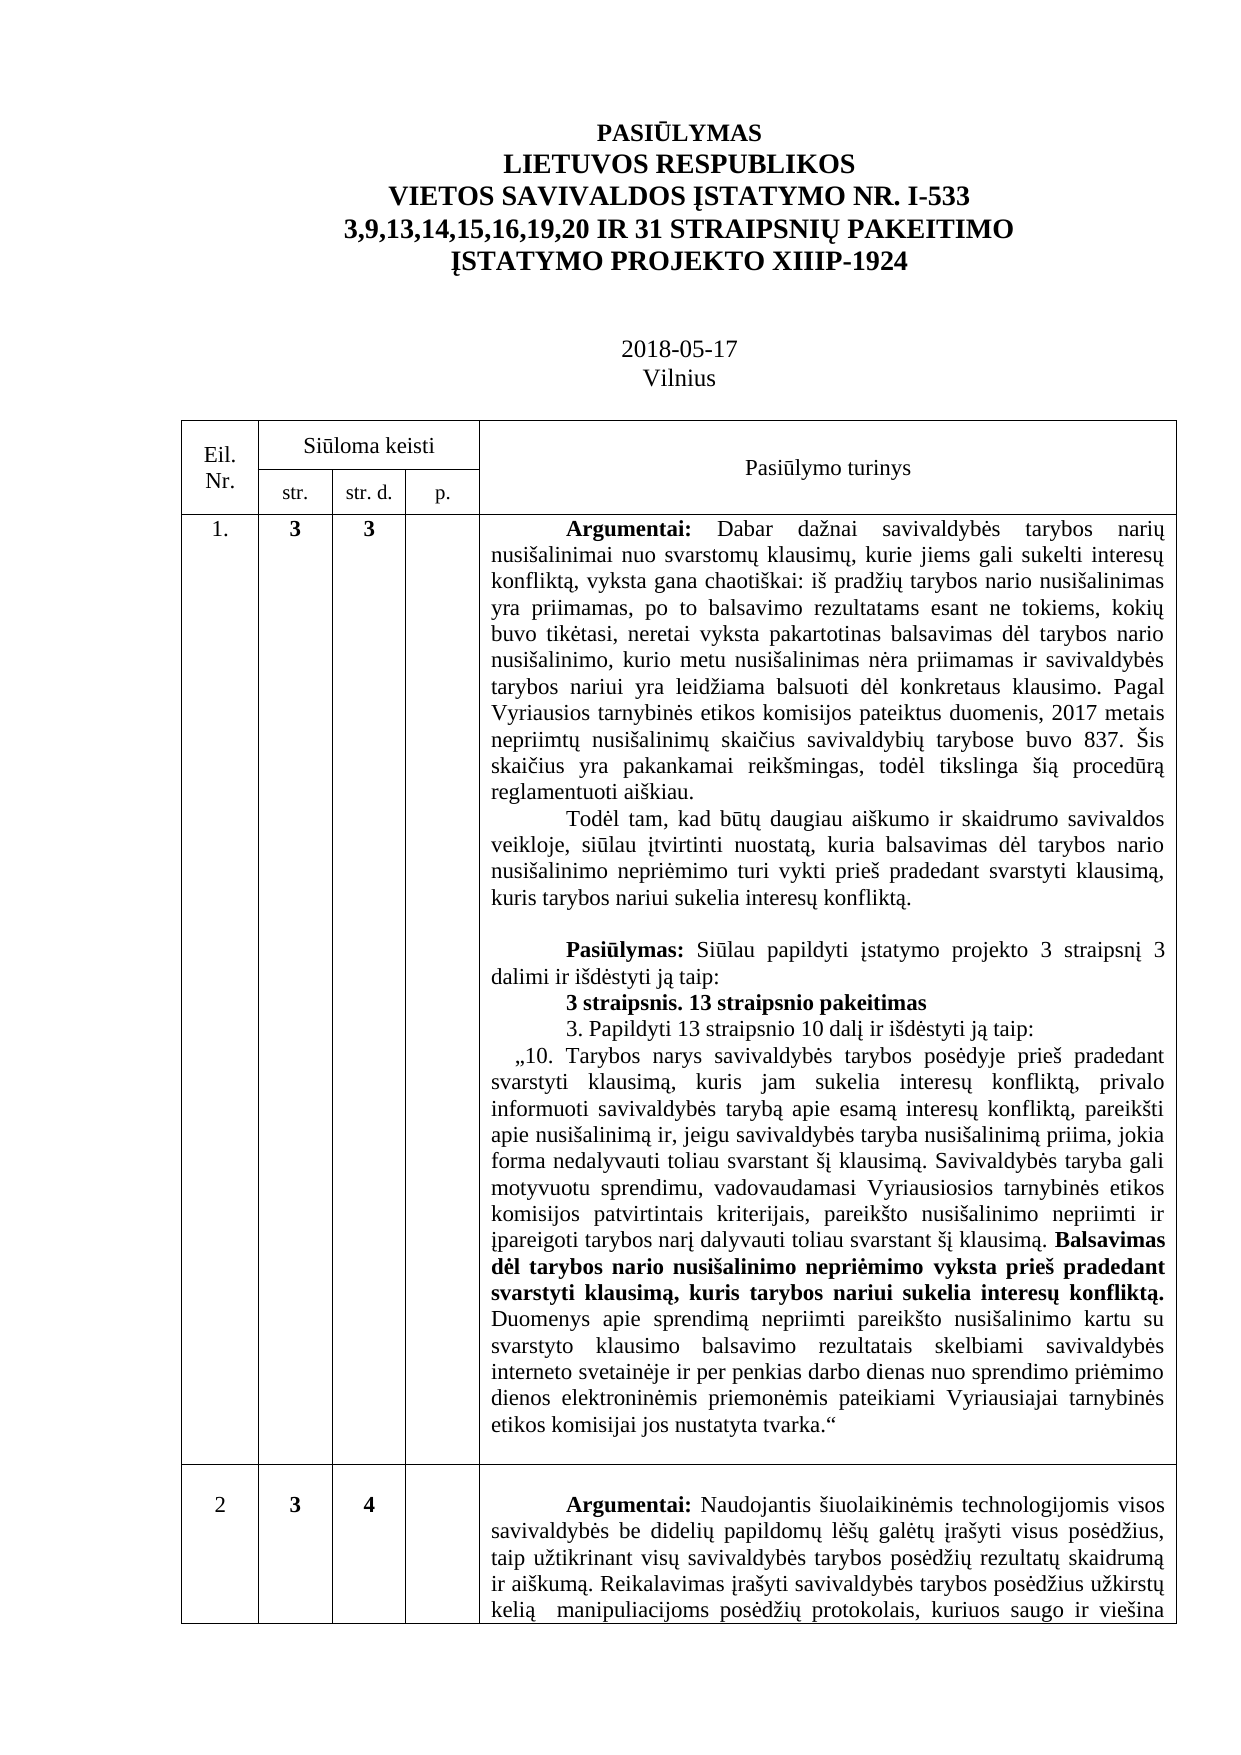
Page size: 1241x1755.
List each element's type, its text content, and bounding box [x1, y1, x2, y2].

table_cell 3 [259, 515, 332, 1463]
text 2018-05-17 [177, 334, 1181, 363]
text VIETOS SAVIVALDOS ĮSTATYMO NR. I-533 [177, 179, 1181, 212]
table_cell 3 [259, 1465, 332, 1623]
table_cell [406, 515, 479, 1463]
table_header Eil. Nr. [182, 421, 258, 514]
table_header Siūloma keisti [259, 421, 479, 469]
table_cell str. [259, 470, 332, 514]
table_cell str. d. [333, 470, 405, 514]
text LIETUVOS RESPUBLIKOS [177, 147, 1181, 179]
table_cell 2 [182, 1465, 258, 1623]
text ĮSTATYMO PROJEKTO XIIIP-1924 [177, 244, 1181, 276]
text PASIŪLYMAS [177, 118, 1181, 147]
table_cell 1. [182, 515, 258, 1463]
table_cell p. [406, 470, 479, 514]
table_cell [406, 1465, 479, 1623]
text Vilnius [177, 363, 1181, 391]
table_header Pasiūlymo turinys [480, 421, 1176, 514]
text 3,9,13,14,15,16,19,20 IR 31 STRAIPSNIŲ PAKEITIMO [177, 212, 1181, 244]
table_cell Argumentai: Dabar dažnai savivaldybės tarybos narių nusišalinimai nuo svarstomų klausimų, kurie jiems gali sukelti interesų konfliktą, vyksta gana chaotiškai: iš pradžių tarybos nario nusišalinimas yra priimamas, po to balsavimo rezultatams esant ne tokiems, kokių buvo tikėtasi, neretai vyksta pakartotinas balsavimas dėl tarybos nario nusišalinimo, kurio metu nusišalinimas nėra priimamas ir savivaldybės tarybos nariui yra leidžiama balsuoti dėl konkretaus klausimo. Pagal Vyriausios tarnybinės etikos komisijos pateiktus duomenis, 2017 metais nepriimtų nusišalinimų skaičius savivaldybių tarybose buvo 837. Šis skaičius yra pakankamai reikšmingas, todėl tikslinga šią procedūrą reglamentuoti aiškiau. Todėl tam, kad būtų daugiau aiškumo ir skaidrumo savivaldos veikloje, siūlau įtvirtinti nuostatą, kuria balsavimas dėl tarybos nario nusišalinimo nepriėmimo turi vykti prieš pradedant svarstyti klausimą, kuris tarybos nariui sukelia interesų konfliktą. Pasiūlymas: Siūlau papildyti įstatymo projekto 3 straipsnį 3 dalimi ir išdėstyti ją taip: 3 straipsnis. 13 straipsnio pakeitimas 3. Papildyti 13 straipsnio 10 dalį ir išdėstyti ją taip: „10. Tarybos narys savivaldybės tarybos posėdyje prieš pradedant svarstyti klausimą, kuris jam sukelia interesų konfliktą, privalo informuoti savivaldybės tarybą apie esamą interesų konfliktą, pareikšti apie nusišalinimą ir, jeigu savivaldybės taryba nusišalinimą priima, jokia forma nedalyvauti toliau svarstant šį klausimą. Savivaldybės taryba gali motyvuotu sprendimu, vadovaudamasi Vyriausiosios tarnybinės etikos komisijos patvirtintais kriterijais, pareikšto nusišalinimo nepriimti ir įpareigoti tarybos narį dalyvauti toliau svarstant šį klausimą. Balsavimas dėl tarybos nario nusišalinimo nepriėmimo vyksta prieš pradedant svarstyti klausimą, kuris tarybos nariui sukelia interesų konfliktą. Duomenys apie sprendimą nepriimti pareikšto nusišalinimo kartu su svarstyto klausimo balsavimo rezultatais skelbiami savivaldybės interneto svetainėje ir per penkias darbo dienas nuo sprendimo priėmimo dienos elektroninėmis priemonėmis pateikiami Vyriausiajai tarnybinės etikos komisijai jos nustatyta tvarka.“ [480, 515, 1176, 1463]
table_cell 4 [333, 1465, 405, 1623]
table_cell 3 [333, 515, 405, 1463]
table_cell Argumentai: Naudojantis šiuolaikinėmis technologijomis visos savivaldybės be didelių papildomų lėšų galėtų įrašyti visus posėdžius, taip užtikrinant visų savivaldybės tarybos posėdžių rezultatų skaidrumą ir aiškumą. Reikalavimas įrašyti savivaldybės tarybos posėdžius užkirstų kelią manipuliacijoms posėdžių protokolais, kuriuos saugo ir viešina [480, 1465, 1176, 1623]
